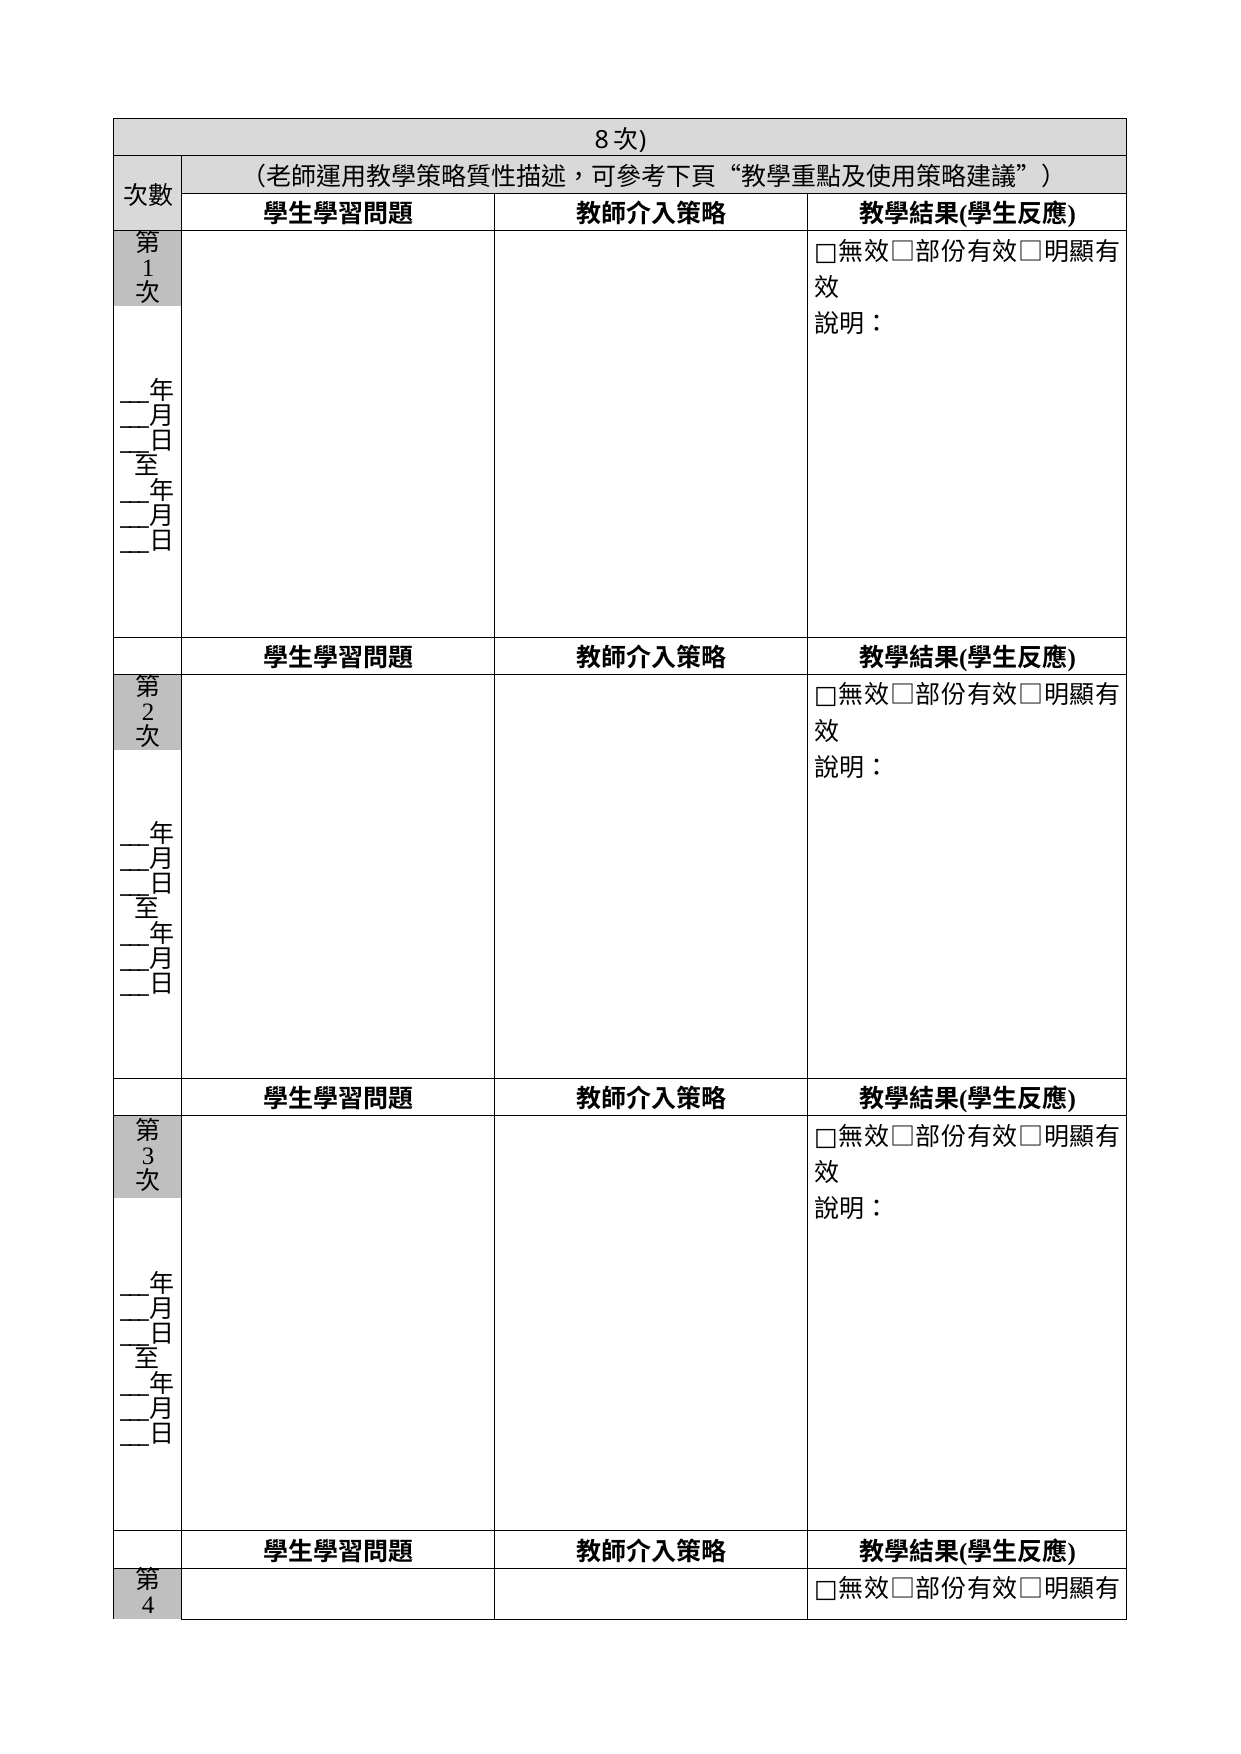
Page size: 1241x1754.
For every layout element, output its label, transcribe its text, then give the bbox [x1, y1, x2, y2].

table_cell □無效□部份有效□明顯有效 說明： [808, 231, 1126, 637]
table_header 8次) [114, 119, 1126, 155]
table_cell [114, 1079, 181, 1115]
table_cell 教師介入策略 [495, 1531, 807, 1568]
table_cell 教學結果(學生反應) [808, 638, 1126, 674]
table_cell 教學結果(學生反應) [808, 1531, 1126, 1568]
table_cell （老師運用教學策略質性描述，可參考下頁“教學重點及使用策略建議”） [182, 156, 1126, 193]
table_cell 學生學習問題 [182, 194, 494, 230]
table_cell [495, 1569, 807, 1619]
table_cell [114, 1531, 181, 1568]
table_cell [182, 1569, 494, 1619]
table_cell ___年___月___日 至 ___年___月___日 [114, 750, 181, 1078]
table_cell 教師介入策略 [495, 1079, 807, 1115]
table_cell 第 1 次 [114, 231, 181, 306]
table_cell [182, 1116, 494, 1530]
table_cell □無效□部份有效□明顯有效 說明： [808, 1116, 1126, 1530]
table_cell 學生學習問題 [182, 1531, 494, 1568]
table_cell 學生學習問題 [182, 1079, 494, 1115]
table_cell 教學結果(學生反應) [808, 194, 1126, 230]
table_cell ___年___月___日 至 ___年___月___日 [114, 306, 181, 637]
table_cell [495, 675, 807, 1078]
table_cell 第 4 [114, 1569, 181, 1619]
table_cell [495, 1116, 807, 1530]
table_cell 次數 [114, 156, 181, 230]
table_cell □無效□部份有效□明顯有 [808, 1569, 1126, 1619]
table_cell 教師介入策略 [495, 194, 807, 230]
table_cell 教學結果(學生反應) [808, 1079, 1126, 1115]
table_cell 學生學習問題 [182, 638, 494, 674]
table_cell 教師介入策略 [495, 638, 807, 674]
table_cell [114, 638, 181, 674]
table_cell [182, 675, 494, 1078]
table_cell [182, 231, 494, 637]
table_cell □無效□部份有效□明顯有效 說明： [808, 675, 1126, 1078]
table_cell 第 3 次 [114, 1116, 181, 1198]
table_cell 第 2 次 [114, 675, 181, 750]
table_cell ___年___月___日 至 ___年___月___日 [114, 1198, 181, 1530]
table_cell [495, 231, 807, 637]
